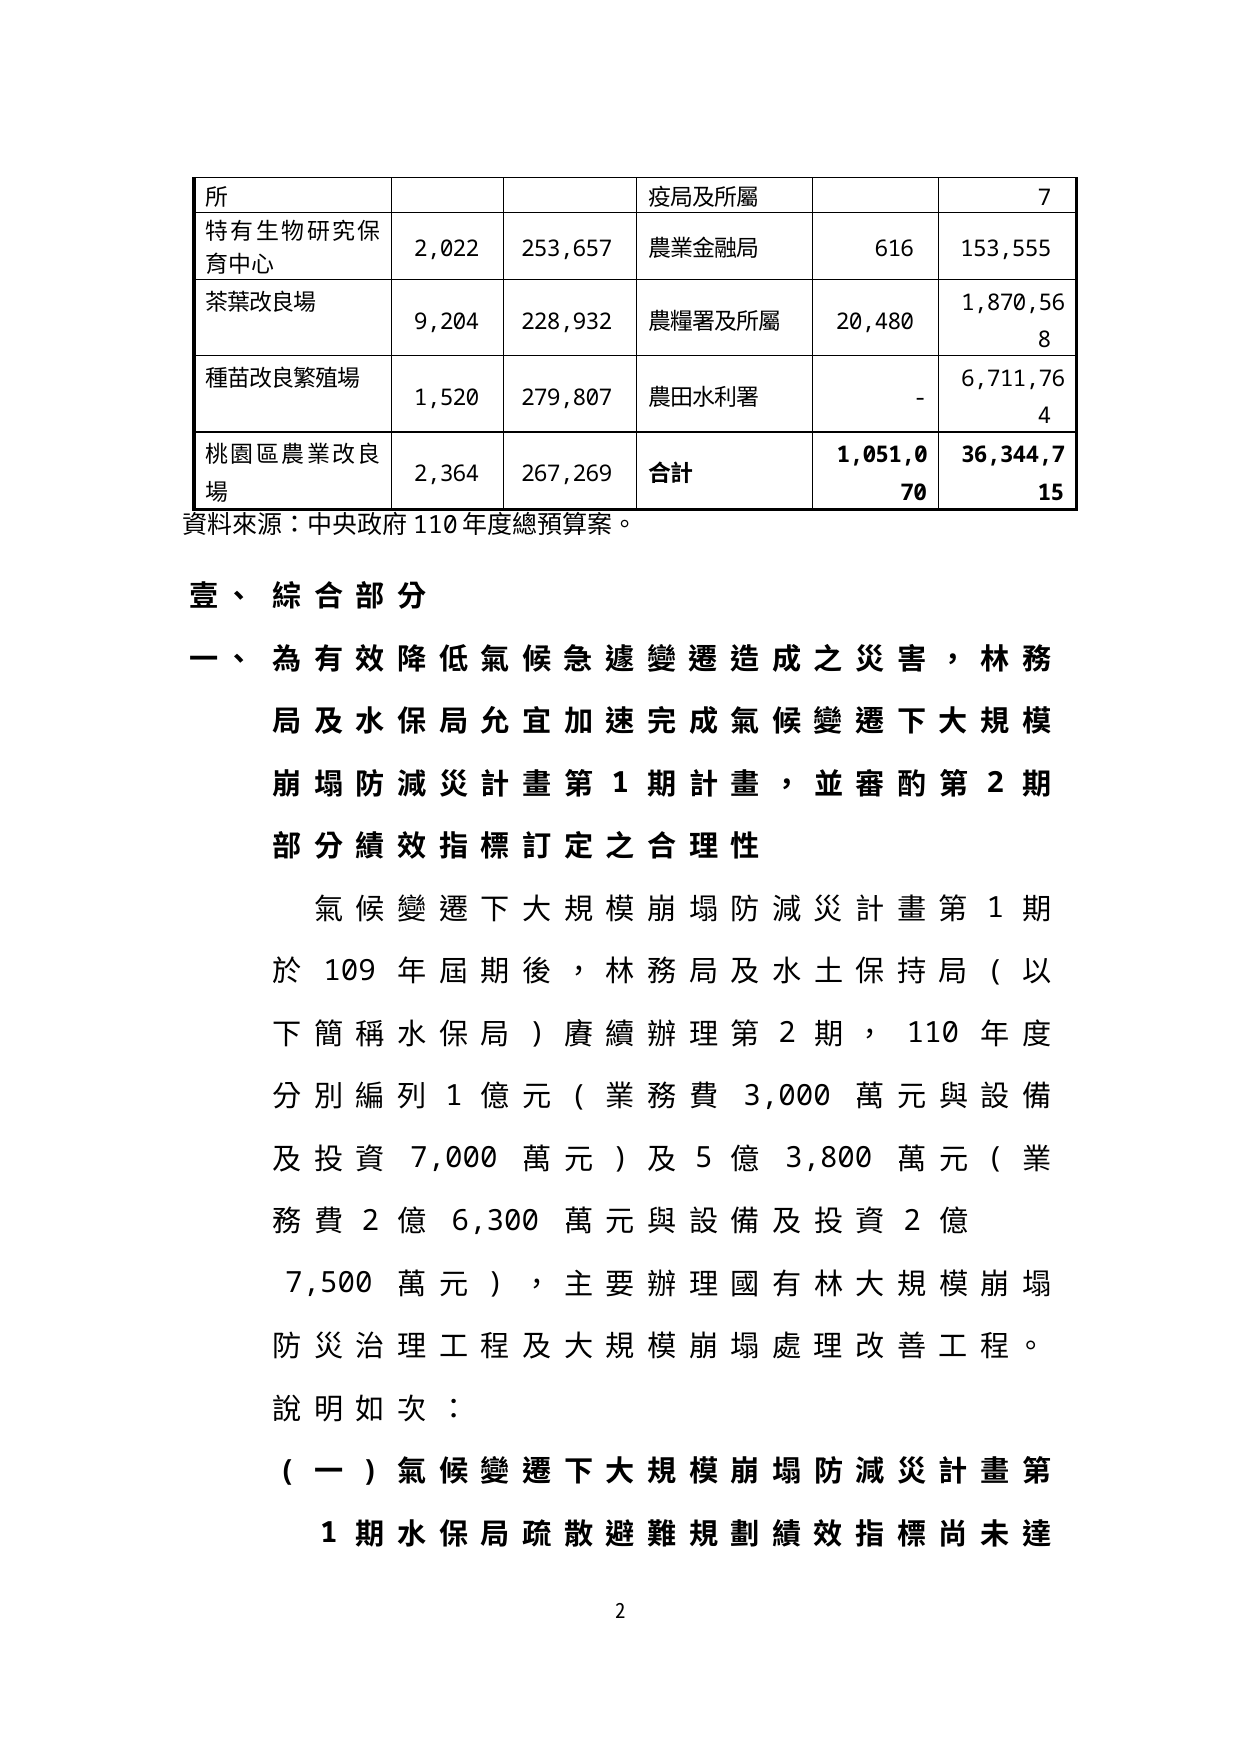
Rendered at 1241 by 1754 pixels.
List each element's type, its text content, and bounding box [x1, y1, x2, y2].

table_cell 279,807 [504, 356, 636, 431]
text (一)氣候變遷下大規模崩塌防減災計畫第1期水保局疏散避難規劃績效指標尚未達 [242, 1427, 1058, 1552]
text 一、為有效降低氣候急遽變遷造成之災害，林務局及水保局允宜加速完成氣候變遷下大規模崩塌防減災計畫第1期計畫，並審酌第2期部分績效指標訂定之合理性 [183, 615, 1058, 865]
table_cell 6,711,764 [939, 356, 1075, 431]
table_cell 228,932 [504, 280, 636, 355]
table_cell 2,364 [392, 433, 503, 507]
table_cell [813, 178, 938, 212]
table_cell 疫局及所屬 [637, 178, 812, 212]
table_cell 153,555 [939, 213, 1075, 279]
table_cell 2,022 [392, 213, 503, 279]
table_cell 1,870,568 [939, 280, 1075, 355]
table_cell 616 [813, 213, 938, 279]
table_cell 合計 [637, 433, 812, 507]
table_cell [504, 178, 636, 212]
table_cell [392, 178, 503, 212]
table_cell 農業金融局 [637, 213, 812, 279]
table_cell 農田水利署 [637, 356, 812, 431]
table_cell 267,269 [504, 433, 636, 507]
table_cell 36,344,715 [939, 433, 1075, 507]
table_cell - [813, 356, 938, 431]
table_cell 農糧署及所屬 [637, 280, 812, 355]
text 資料來源：中央政府110年度總預算案。 [183, 511, 1058, 540]
table_cell 253,657 [504, 213, 636, 279]
table_cell 9,204 [392, 280, 503, 355]
table_cell 20,480 [813, 280, 938, 355]
table_cell 所 [196, 178, 391, 212]
table_cell 1,520 [392, 356, 503, 431]
table_cell 桃園區農業改良場 [196, 433, 391, 507]
table_cell 1,051,070 [813, 433, 938, 507]
text 氣候變遷下大規模崩塌防減災計畫第1期於109年屆期後，林務局及水土保持局(以下簡稱水保局)賡續辦理第2期，110年度分別編列1億元(業務費3,000萬元與設備及投資7,000萬元)及5億3,800萬元(業務費2億6,300萬元與設備及投資2億7,500萬元)，主要辦理國有林大規模崩塌防災治理工程及大規模崩塌處理改善工程。說明如次： [242, 865, 1058, 1427]
table_cell 茶葉改良場 [196, 280, 391, 355]
table_cell 7 [939, 178, 1075, 212]
table_cell 種苗改良繁殖場 [196, 356, 391, 431]
table_cell 特有生物研究保育中心 [196, 213, 391, 279]
text 壹、綜合部分 [183, 552, 1058, 615]
